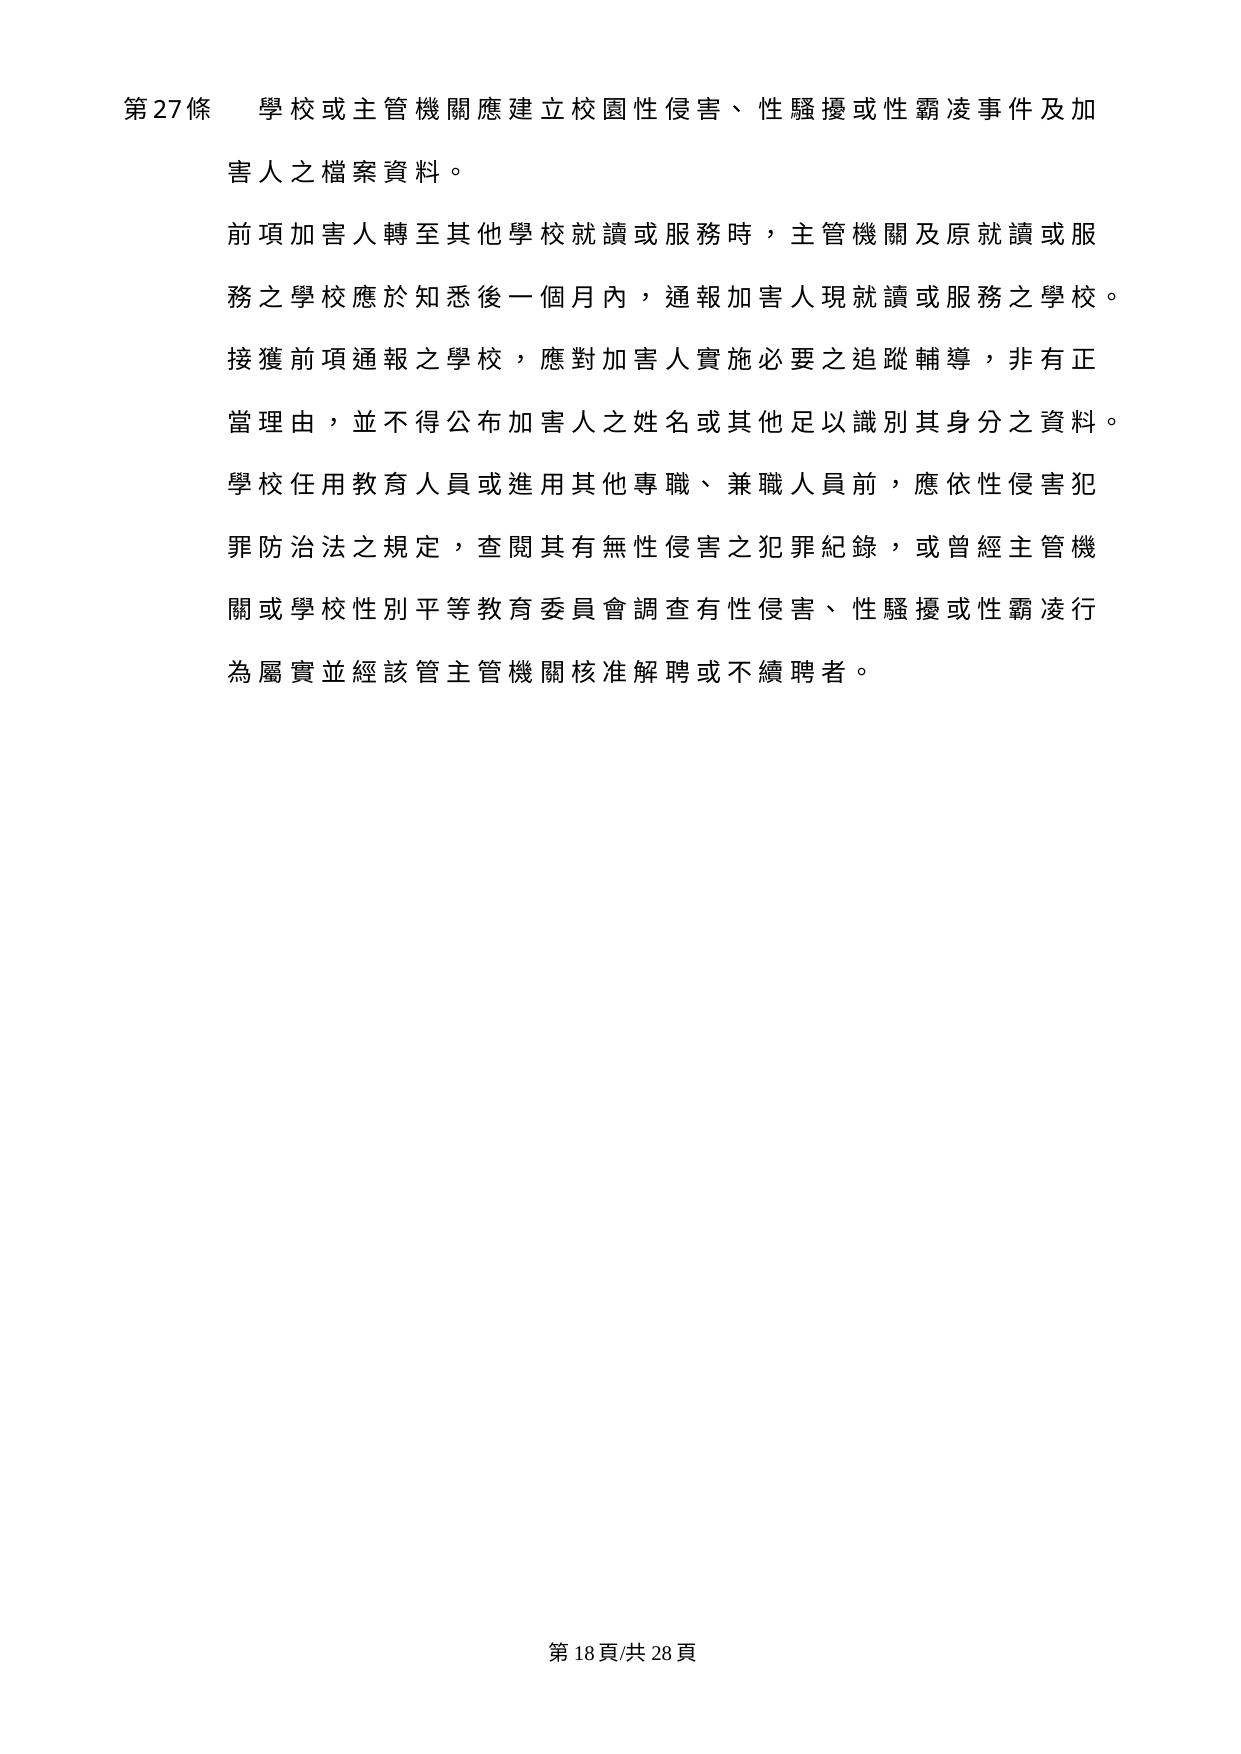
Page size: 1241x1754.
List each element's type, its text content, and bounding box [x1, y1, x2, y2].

text 接獲前項通報之學校，應對加害人實施必要之追蹤輔導，非有正當理由，並不得公布加害人之姓名或其他足以識別其身分之資料。 [220, 316, 1120, 441]
text 學校任用教育人員或進用其他專職、兼職人員前，應依性侵害犯罪防治法之規定，查閱其有無性侵害之犯罪紀錄，或曾經主管機關或學校性別平等教育委員會調查有性侵害、性騷擾或性霸凌行為屬實並經該管主管機關核准解聘或不續聘者。 [220, 441, 1120, 691]
text 前項加害人轉至其他學校就讀或服務時，主管機關及原就讀或服務之學校應於知悉後一個月內，通報加害人現就讀或服務之學校。 [220, 191, 1120, 316]
text 第27條 學校或主管機關應建立校園性侵害、性騷擾或性霸凌事件及加害人之檔案資料。 [120, 66, 1120, 191]
